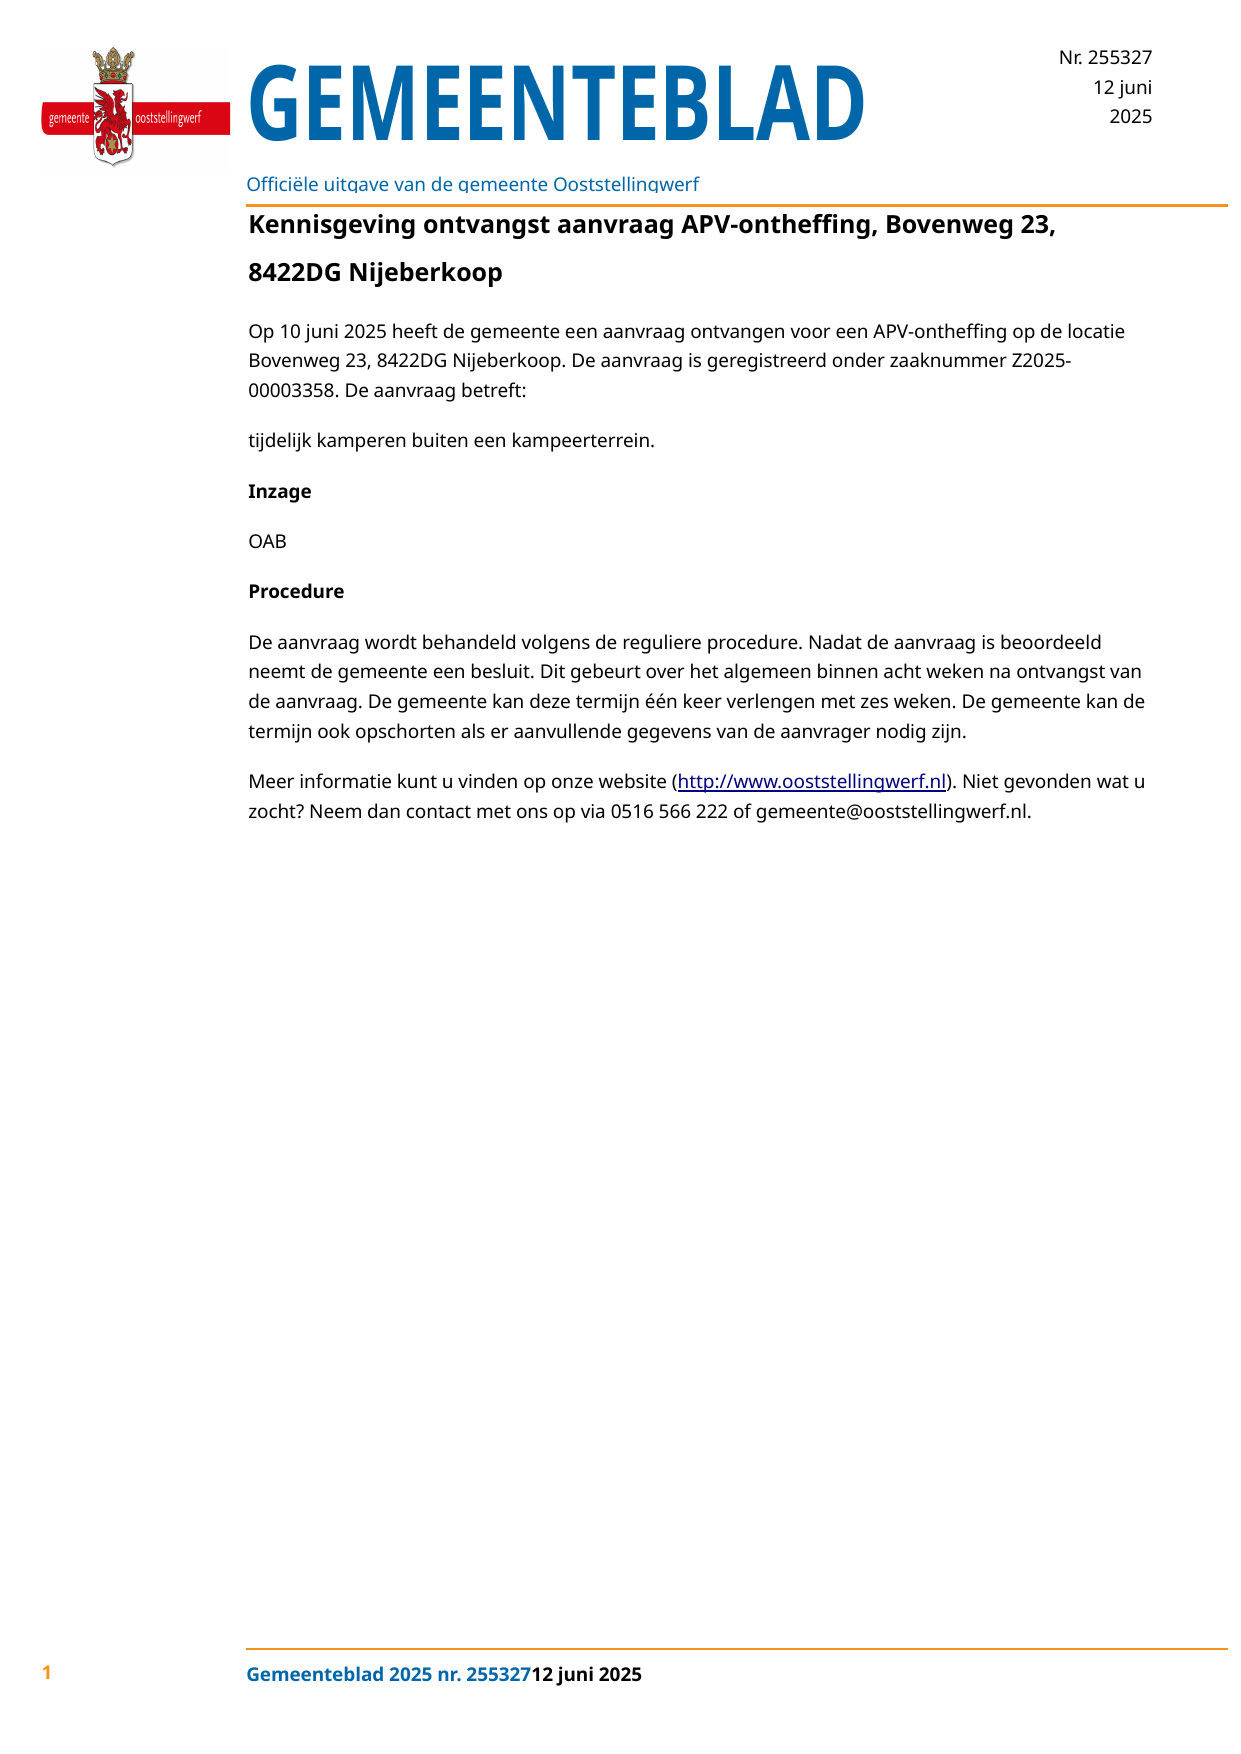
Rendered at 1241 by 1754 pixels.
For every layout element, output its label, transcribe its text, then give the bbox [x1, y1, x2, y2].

text Op 10 juni 2025 heeft de gemeente een aanvraag ontvangen voor een APV-ontheffing op de locatie Bovenweg 23, 8422DG Nijeberkoop. De aanvraag is geregistreerd onder zaaknummer Z2025-00003358. De aanvraag betreft: [248, 318, 1152, 403]
text Kennisgeving ontvangst aanvraag APV-ontheffing, Bovenweg 23, 8422DG Nijeberkoop [248, 207, 1152, 288]
text Meer informatie kunt u vinden op onze website (http://www.ooststellingwerf.nl). Niet gevonden wat u zocht? Neem dan contact met ons op via 0516 566 222 of gemeente@ooststellingwerf.nl. [248, 768, 1152, 824]
text De aanvraag wordt behandeld volgens de reguliere procedure. Nadat de aanvraag is beoordeeld neemt de gemeente een besluit. Dit gebeurt over het algemeen binnen acht weken na ontvangst van de aanvraag. De gemeente kan deze termijn één keer verlengen met zes weken. De gemeente kan de termijn ook opschorten als er aanvullende gegevens van de aanvrager nodig zijn. [248, 629, 1152, 744]
picture [41, 47, 231, 172]
text Procedure [248, 579, 1152, 604]
text Inzage [248, 478, 1152, 504]
text OAB [248, 528, 1152, 554]
text tijdelijk kamperen buiten een kampeerterrein. [248, 427, 1152, 453]
